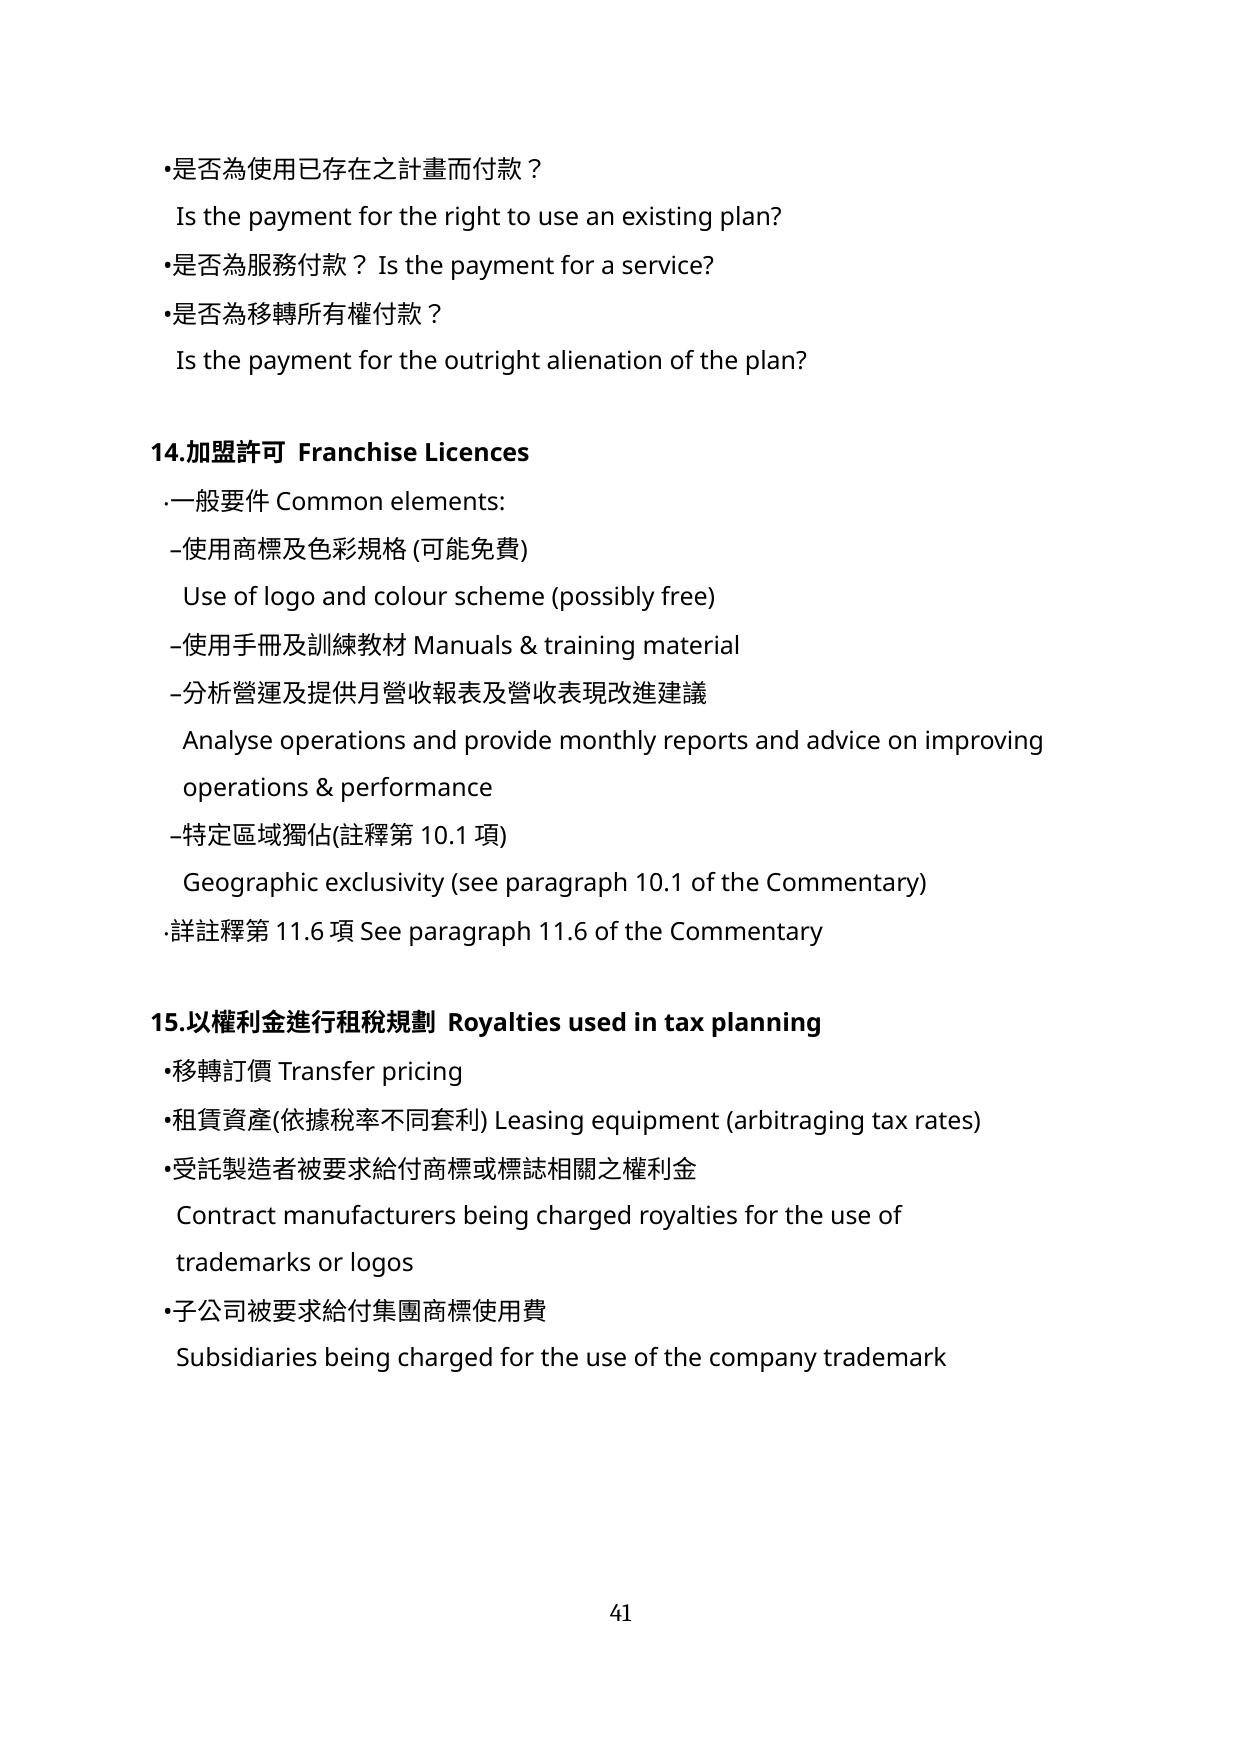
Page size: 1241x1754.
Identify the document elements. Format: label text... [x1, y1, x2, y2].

text Subsidiaries being charged for the use of the company trademark [150, 1340, 1090, 1374]
text •是否為服務付款？ Is the payment for a service? [150, 245, 1090, 282]
text –分析營運及提供月營收報表及營收表現改進建議 [150, 674, 1090, 710]
text •是否為使用已存在之計畫而付款？ [150, 150, 1090, 186]
text trademarks or logos [150, 1244, 1090, 1278]
text •租賃資產(依據稅率不同套利) Leasing equipment (arbitraging tax rates) [150, 1100, 1090, 1137]
text 15.以權利金進行租稅規劃 Royalties used in tax planning [150, 1003, 1090, 1039]
text Geographic exclusivity (see paragraph 10.1 of the Commentary) [150, 864, 1090, 899]
text ‧一般要件 Common elements: [150, 481, 1090, 517]
text •是否為移轉所有權付款？ [150, 294, 1090, 330]
text Use of logo and colour scheme (possibly free) [150, 579, 1090, 613]
text –使用手冊及訓練教材 Manuals & training material [150, 625, 1090, 661]
text 14.加盟許可 Franchise Licences [150, 432, 1090, 469]
text •受託製造者被要求給付商標或標誌相關之權利金 [150, 1149, 1090, 1185]
text –特定區域獨佔(註釋第10.1項) [150, 816, 1090, 852]
text Contract manufacturers being charged royalties for the use of [150, 1198, 1090, 1232]
text operations & performance [150, 769, 1090, 803]
text Analyse operations and provide monthly reports and advice on improving [150, 723, 1090, 757]
text –使用商標及色彩規格 (可能免費) [150, 530, 1090, 566]
text •子公司被要求給付集團商標使用費 [150, 1291, 1090, 1327]
text •移轉訂價 Transfer pricing [150, 1052, 1090, 1088]
text ‧詳註釋第11.6項 See paragraph 11.6 of the Commentary [150, 911, 1090, 947]
text Is the payment for the outright alienation of the plan? [150, 343, 1090, 377]
text Is the payment for the right to use an existing plan? [150, 199, 1090, 233]
